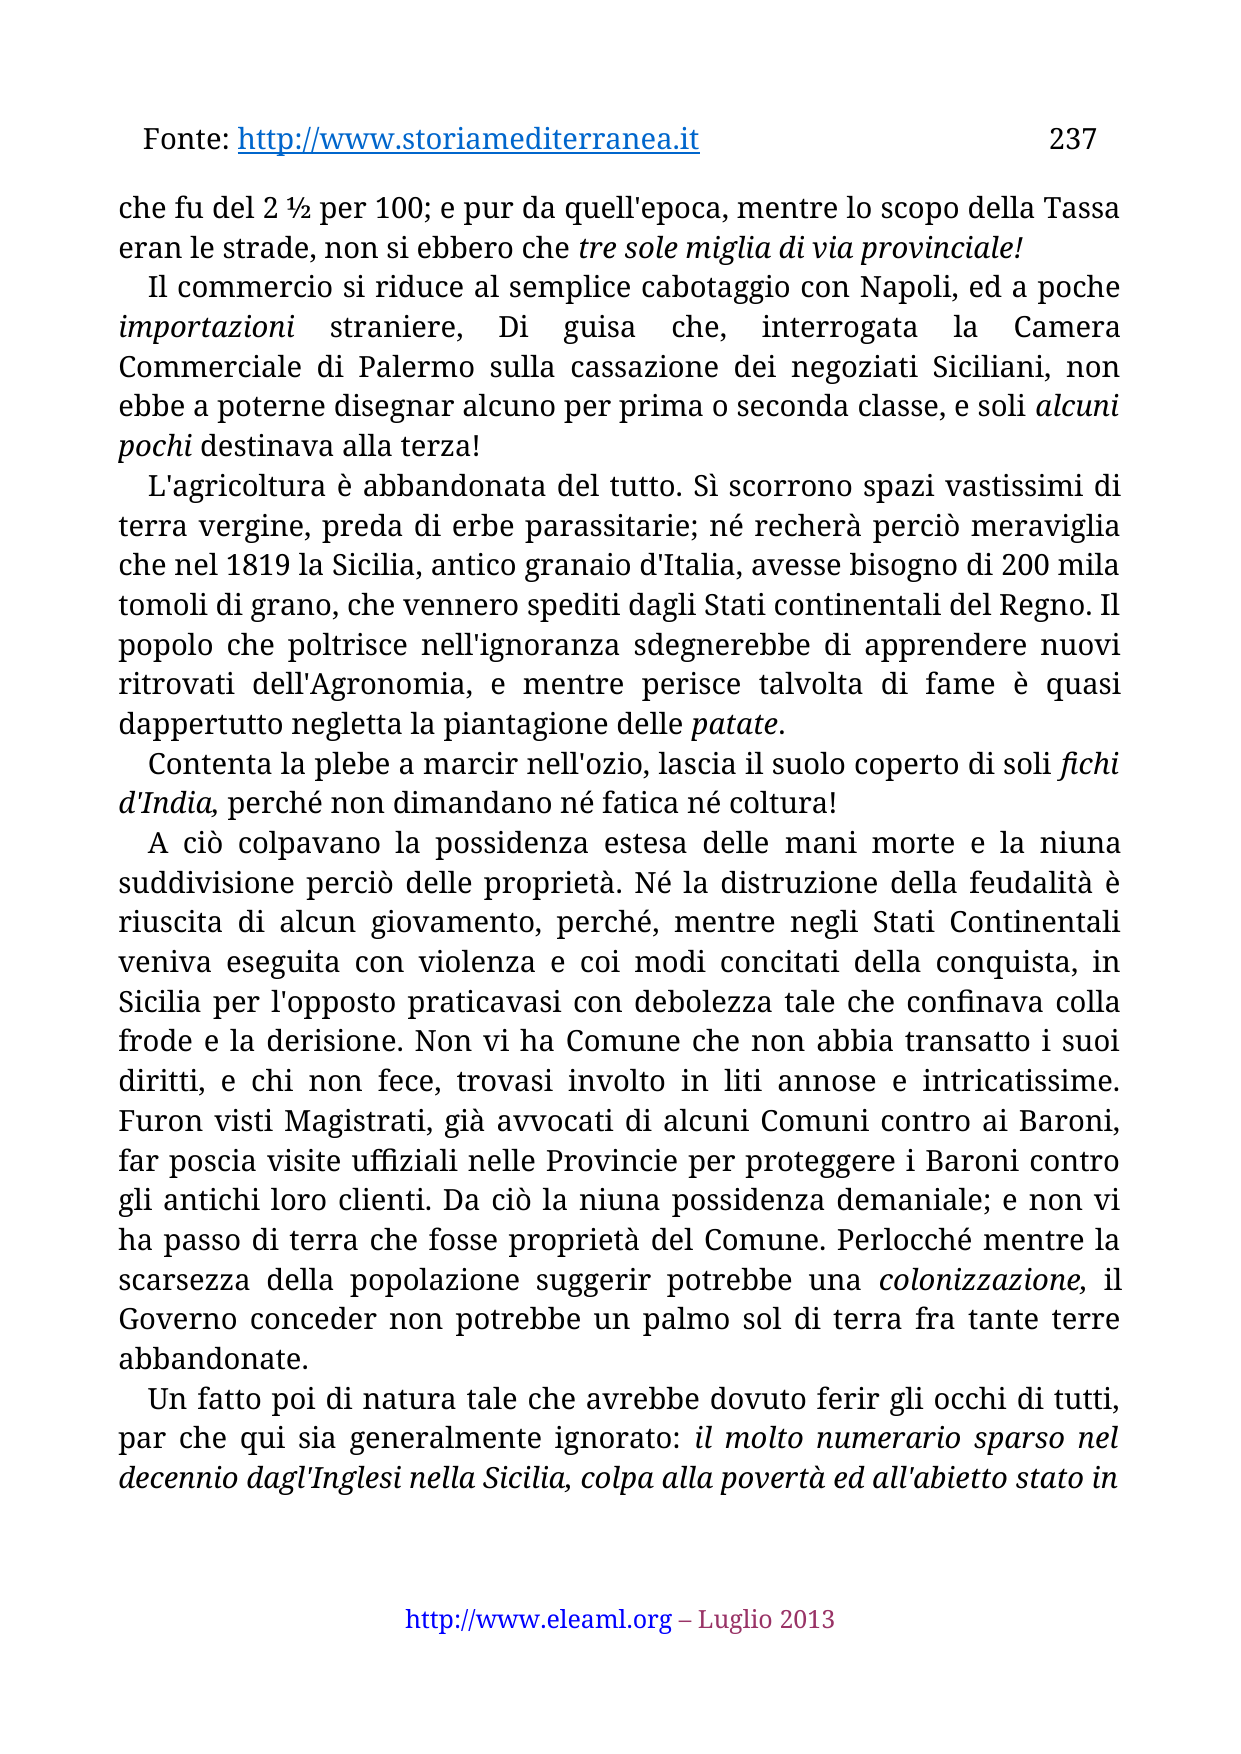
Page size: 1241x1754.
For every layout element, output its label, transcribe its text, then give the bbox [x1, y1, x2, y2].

text che fu del 2 ½ per 100; e pur da quell'epoca, mentre lo scopo della Tassa eran le strade, non si ebbero che tre sole miglia di via provinciale! [118, 187, 1122, 267]
text Contenta la plebe a marcir nell'ozio, lascia il suolo coperto di soli fichi d'India, perché non dimandano né fatica né coltura! [118, 743, 1122, 822]
text Un fatto poi di natura tale che avrebbe dovuto ferir gli occhi di tutti, par che qui sia generalmente ignorato: il molto numerario sparso nel decennio dagl'Inglesi nella Sicilia, colpa alla povertà ed all'abietto stato in [118, 1378, 1122, 1497]
text A ciò colpavano la possidenza estesa delle mani morte e la niuna suddivisione perciò delle proprietà. Né la distruzione della feudalità è riuscita di alcun giovamento, perché, mentre negli Stati Continentali veniva eseguita con violenza e coi modi concitati della conquista, in Sicilia per l'opposto praticavasi con debolezza tale che confinava colla frode e la derisione. Non vi ha Comune che non abbia transatto i suoi diritti, e chi non fece, trovasi involto in liti annose e intricatissime. Furon visti Magistrati, già avvocati di alcuni Comuni contro ai Baroni, far poscia visite uffiziali nelle Provincie per proteggere i Baroni contro gli antichi loro clienti. Da ciò la niuna possidenza demaniale; e non vi ha passo di terra che fosse proprietà del Comune. Perlocché mentre la scarsezza della popolazione suggerir potrebbe una colonizzazione, il Governo conceder non potrebbe un palmo sol di terra fra tante terre abbandonate. [118, 822, 1122, 1378]
text Il commercio si riduce al semplice cabotaggio con Napoli, ed a poche importazioni straniere, Di guisa che, interrogata la Camera Commerciale di Palermo sulla cassazione dei negoziati Siciliani, non ebbe a poterne disegnar alcuno per prima o seconda classe, e soli alcuni pochi destinava alla terza! [118, 267, 1122, 465]
text L'agricoltura è abbandonata del tutto. Sì scorrono spazi vastissimi di terra vergine, preda di erbe parassitarie; né recherà perciò meraviglia che nel 1819 la Sicilia, antico granaio d'Italia, avesse bisogno di 200 mila tomoli di grano, che vennero spediti dagli Stati continentali del Regno. Il popolo che poltrisce nell'ignoranza sdegnerebbe di apprendere nuovi ritrovati dell'Agronomia, e mentre perisce talvolta di fame è quasi dappertutto negletta la piantagione delle patate. [118, 465, 1122, 743]
